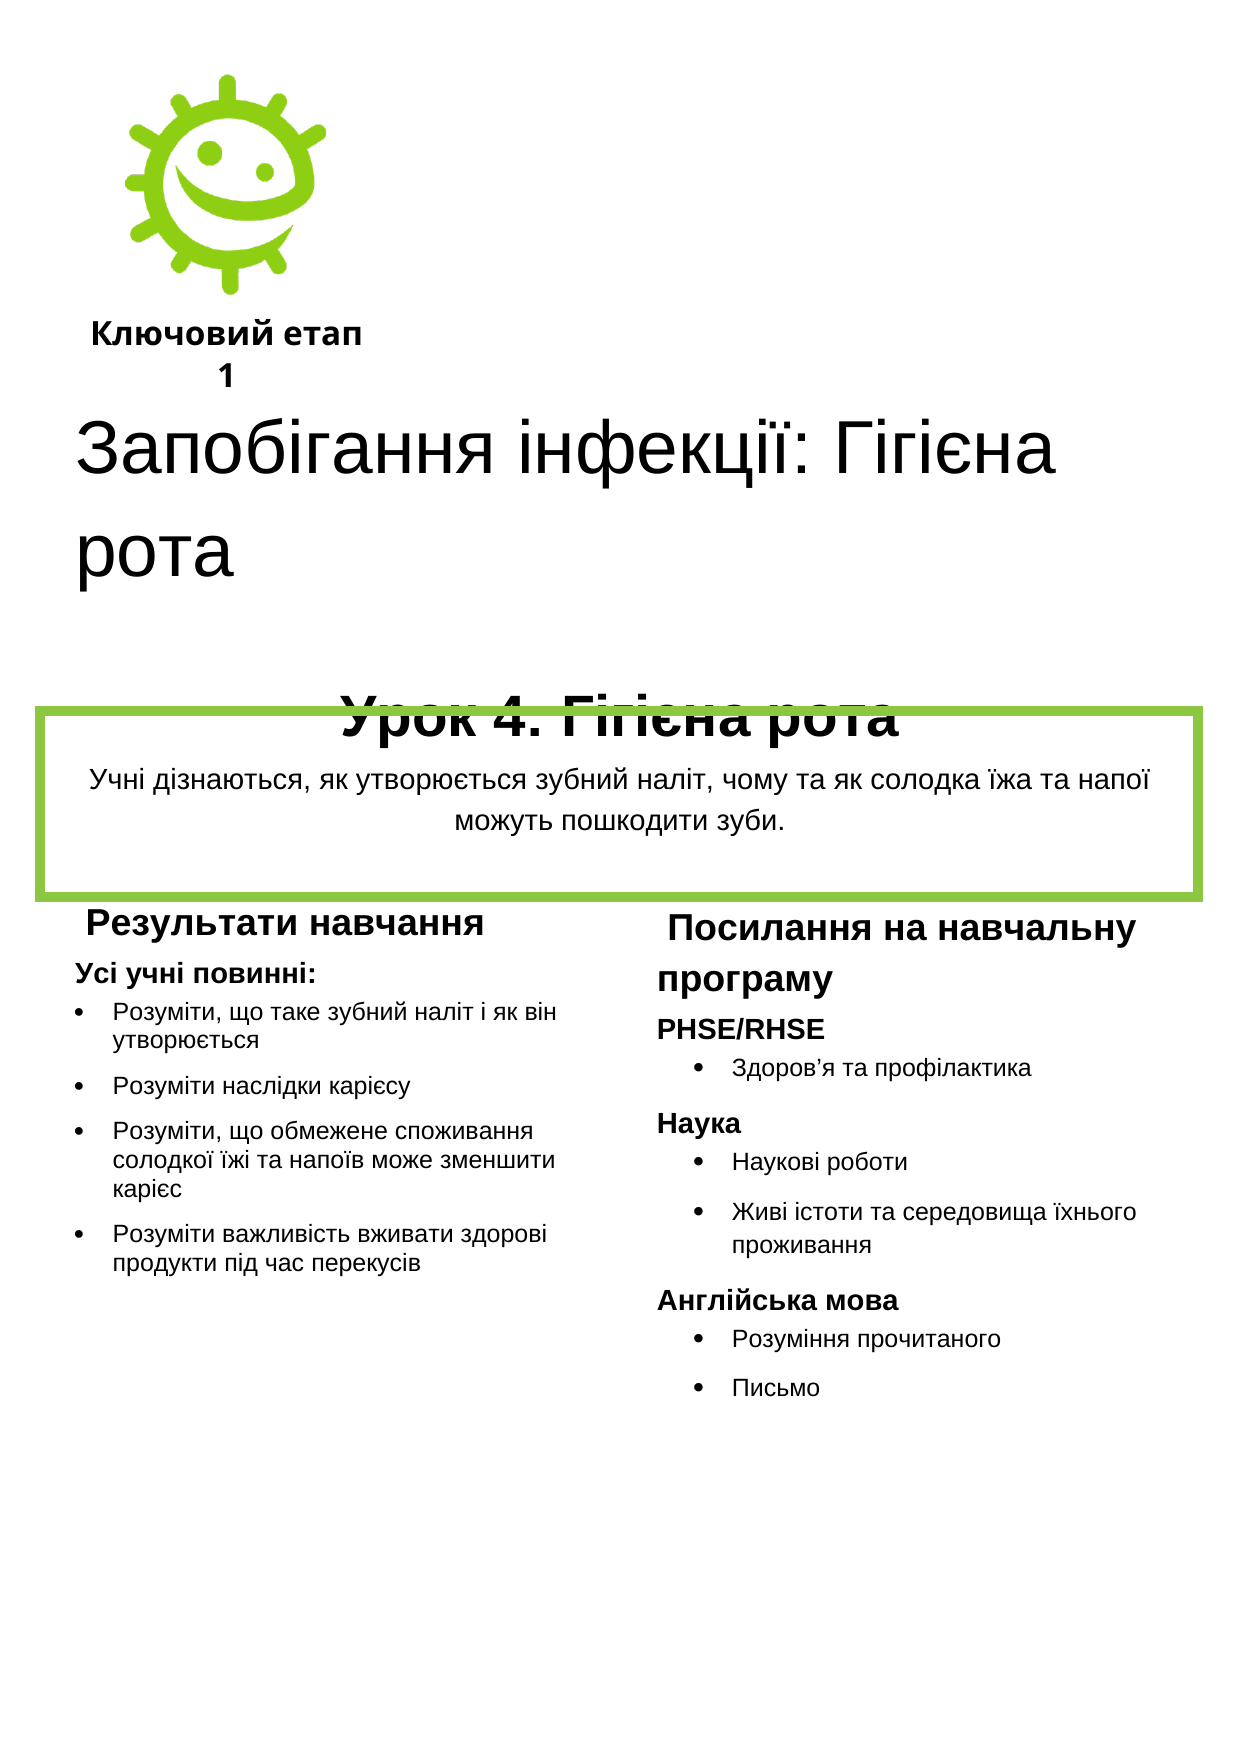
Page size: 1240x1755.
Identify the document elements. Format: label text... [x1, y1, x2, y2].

list Розуміння прочитаного [694, 1324, 1164, 1352]
list Розуміти, що таке зубний наліт і як він утворюється [75, 997, 583, 1054]
subtitle Усі учні повинні: [75, 956, 583, 990]
list Розуміти важливість вживати здорові продукти під час перекусів [75, 1219, 583, 1277]
list Здоров’я та профілактика [694, 1052, 1164, 1081]
list Розуміти, що обмежене споживання солодкої їжі та напоїв може зменшити карієс [75, 1116, 583, 1202]
list Письмо [694, 1373, 1164, 1402]
list Живі істоти та середовища їхнього проживання [694, 1196, 1164, 1258]
subtitle Наука [657, 1106, 1164, 1140]
subtitle PHSE/RHSE [657, 1012, 1164, 1046]
list Наукові роботи [694, 1147, 1164, 1176]
subtitle Запобігання інфекції: Гігієна рота [75, 403, 1164, 593]
subtitle Англійська мова [657, 1283, 1164, 1317]
subtitle Посилання на навчальну програму [657, 905, 1164, 999]
subtitle Урок 4: Гігієна рота [75, 682, 1164, 706]
subtitle Урок 4: Гігієна рота [75, 716, 1164, 749]
list Розуміти наслідки карієсу [75, 1071, 583, 1099]
subtitle Результати навчання [75, 902, 583, 944]
text Учні дізнаються, як утворюється зубний наліт, чому та як солодка їжа та напої можуть пошкодити зуби. [75, 762, 1164, 836]
